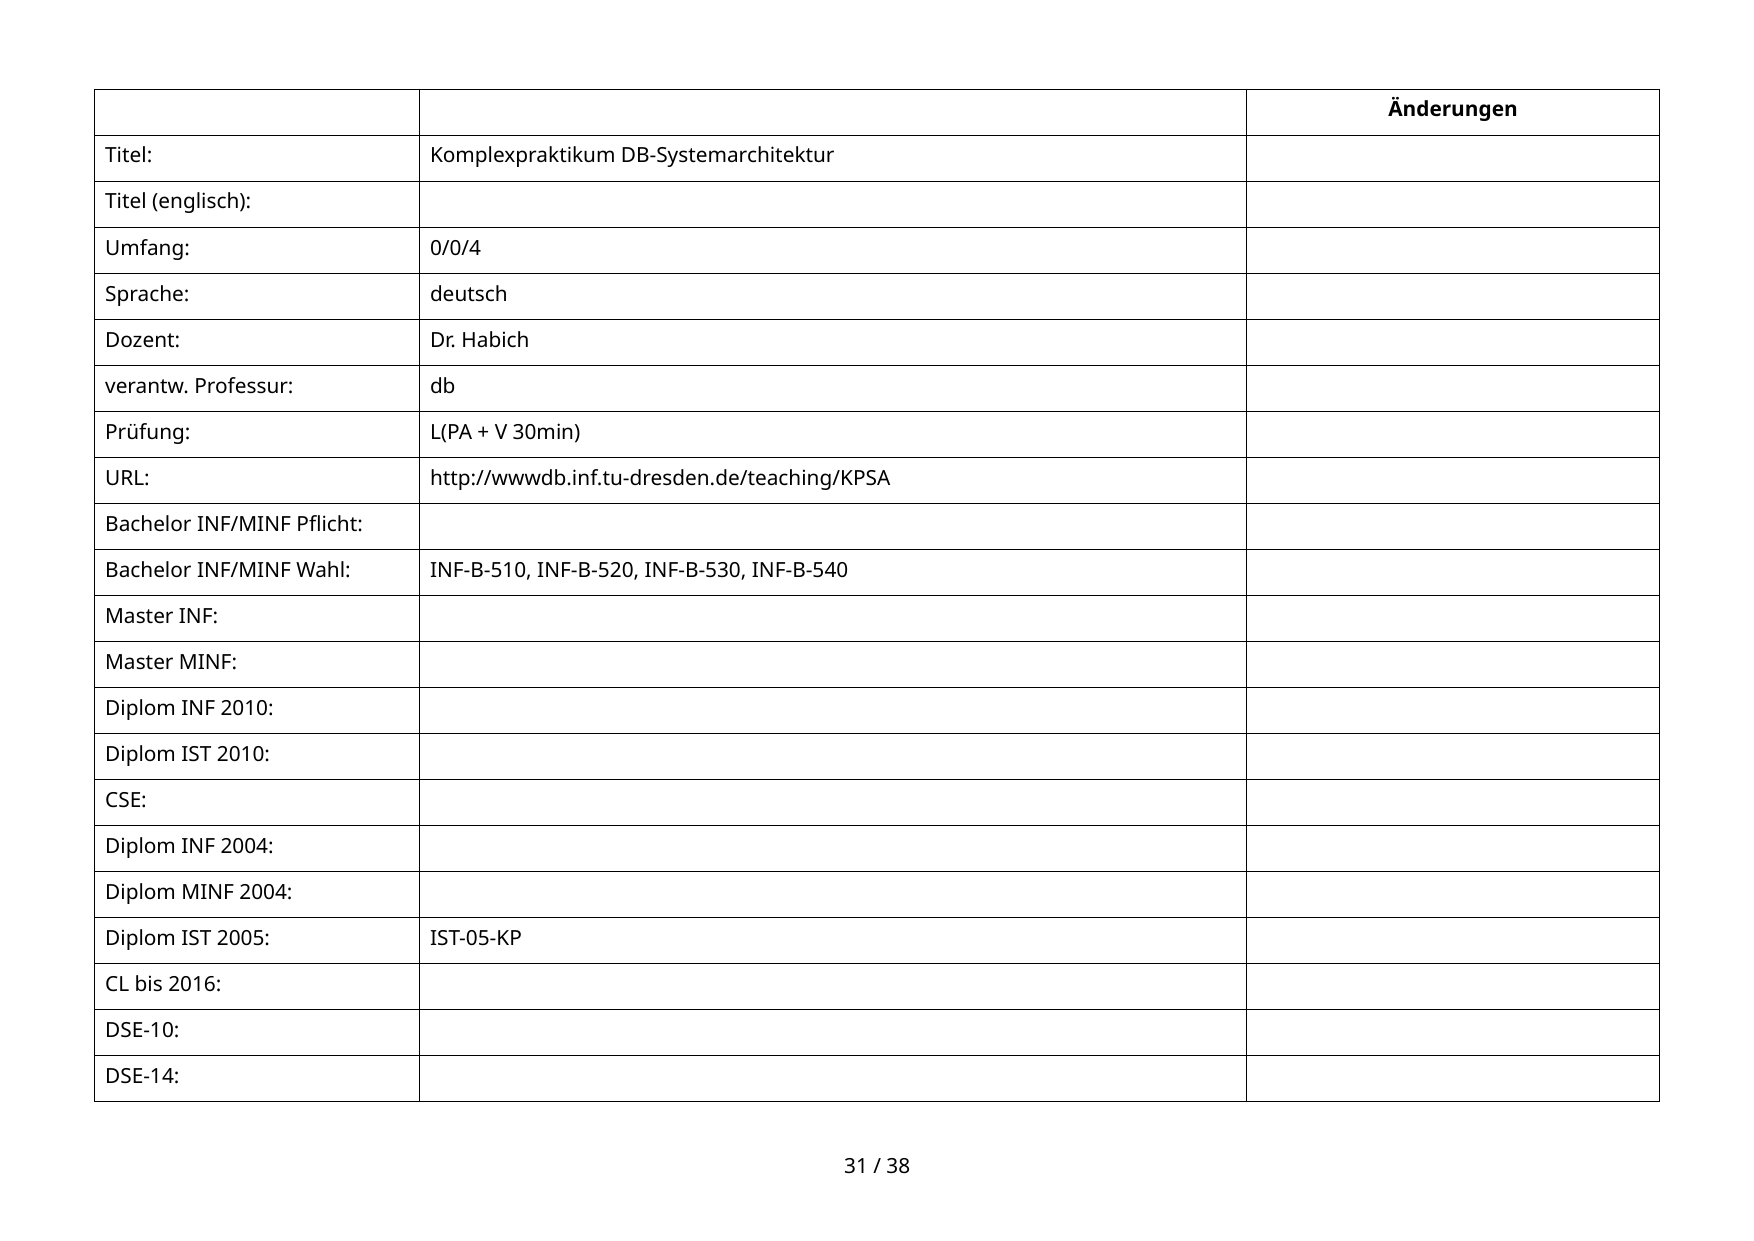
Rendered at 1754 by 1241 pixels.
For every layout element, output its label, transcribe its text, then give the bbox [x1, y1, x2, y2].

table_cell [1247, 412, 1659, 457]
table_cell [1247, 642, 1659, 687]
table_cell INF-B-510, INF-B-520, INF-B-530, INF-B-540 [420, 550, 1246, 595]
table_cell Master MINF: [95, 642, 419, 687]
table_cell Dozent: [95, 320, 419, 365]
table_cell URL: [95, 458, 419, 503]
table_cell [1247, 1010, 1659, 1055]
table_cell [1247, 734, 1659, 779]
table_cell Umfang: [95, 228, 419, 273]
table_cell [420, 596, 1246, 641]
table_cell [420, 642, 1246, 687]
table_cell IST-05-KP [420, 918, 1246, 963]
table_cell [1247, 274, 1659, 319]
table_cell [420, 1010, 1246, 1055]
table_cell [1247, 182, 1659, 227]
table_cell Master INF: [95, 596, 419, 641]
table_cell [420, 734, 1246, 779]
table_cell Titel (englisch): [95, 182, 419, 227]
table_header [95, 90, 419, 134]
table_cell CSE: [95, 780, 419, 825]
table_cell DSE-14: [95, 1056, 419, 1101]
table_cell [1247, 228, 1659, 273]
table_cell [420, 780, 1246, 825]
table_cell [1247, 596, 1659, 641]
table_cell [1247, 826, 1659, 871]
table_cell [1247, 136, 1659, 181]
table_cell [420, 688, 1246, 733]
table_cell Diplom MINF 2004: [95, 872, 419, 917]
table_cell verantw. Professur: [95, 366, 419, 411]
table_cell [420, 1056, 1246, 1101]
table_cell [1247, 504, 1659, 549]
table_cell [1247, 918, 1659, 963]
table_cell DSE-10: [95, 1010, 419, 1055]
table_cell deutsch [420, 274, 1246, 319]
table_cell [1247, 688, 1659, 733]
table_cell Titel: [95, 136, 419, 181]
table_cell CL bis 2016: [95, 964, 419, 1009]
table_cell Diplom INF 2010: [95, 688, 419, 733]
table_cell Sprache: [95, 274, 419, 319]
table_cell [420, 182, 1246, 227]
table_cell Diplom INF 2004: [95, 826, 419, 871]
table_cell http://wwwdb.inf.tu-dresden.de/teaching/KPSA [420, 458, 1246, 503]
table_cell Komplexpraktikum DB-Systemarchitektur [420, 136, 1246, 181]
table_cell Bachelor INF/MINF Pflicht: [95, 504, 419, 549]
table_cell db [420, 366, 1246, 411]
table_cell [1247, 320, 1659, 365]
table_cell [1247, 366, 1659, 411]
table_cell Prüfung: [95, 412, 419, 457]
table_cell [420, 872, 1246, 917]
table_cell Diplom IST 2010: [95, 734, 419, 779]
table_header Änderungen [1247, 90, 1659, 134]
table_cell [1247, 780, 1659, 825]
table_cell 0/0/4 [420, 228, 1246, 273]
table_cell [1247, 872, 1659, 917]
table_header [420, 90, 1246, 134]
table_cell [1247, 964, 1659, 1009]
table_cell [1247, 458, 1659, 503]
table_cell Bachelor INF/MINF Wahl: [95, 550, 419, 595]
table_cell Dr. Habich [420, 320, 1246, 365]
table_cell L(PA + V 30min) [420, 412, 1246, 457]
table_cell [420, 826, 1246, 871]
table_cell [420, 504, 1246, 549]
table_cell [1247, 550, 1659, 595]
table_cell [1247, 1056, 1659, 1101]
table_cell [420, 964, 1246, 1009]
table_cell Diplom IST 2005: [95, 918, 419, 963]
